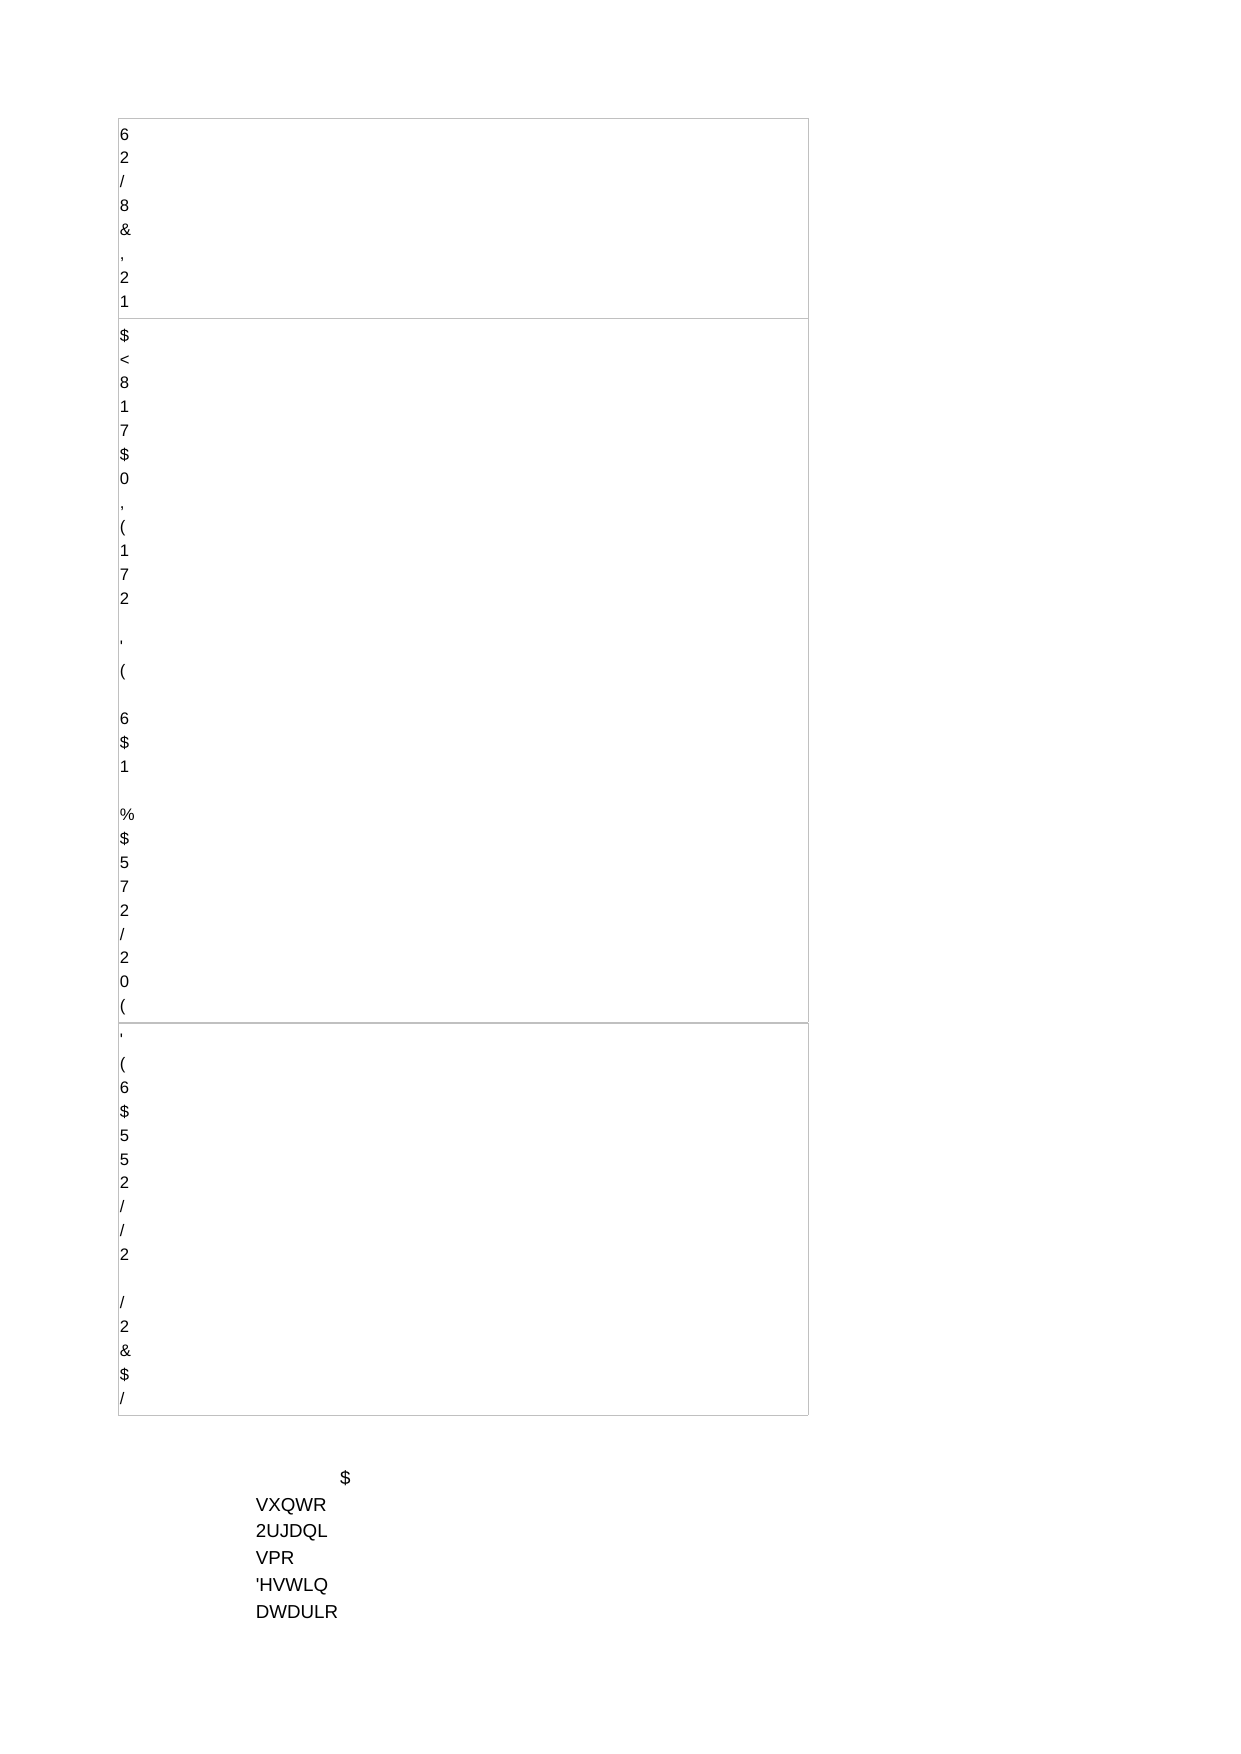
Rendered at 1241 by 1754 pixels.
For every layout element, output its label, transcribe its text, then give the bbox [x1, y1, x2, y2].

table_cell '(6$552//2 /2&$/ [119, 1024, 808, 1415]
table_cell $<817$0,(172 '( 6$1 %$572/20( [119, 319, 808, 1022]
table_header 62/8&,21 [119, 119, 808, 318]
text $VXQWR 2UJDQLVPR 'HVWLQDWDULR [256, 1467, 340, 1622]
